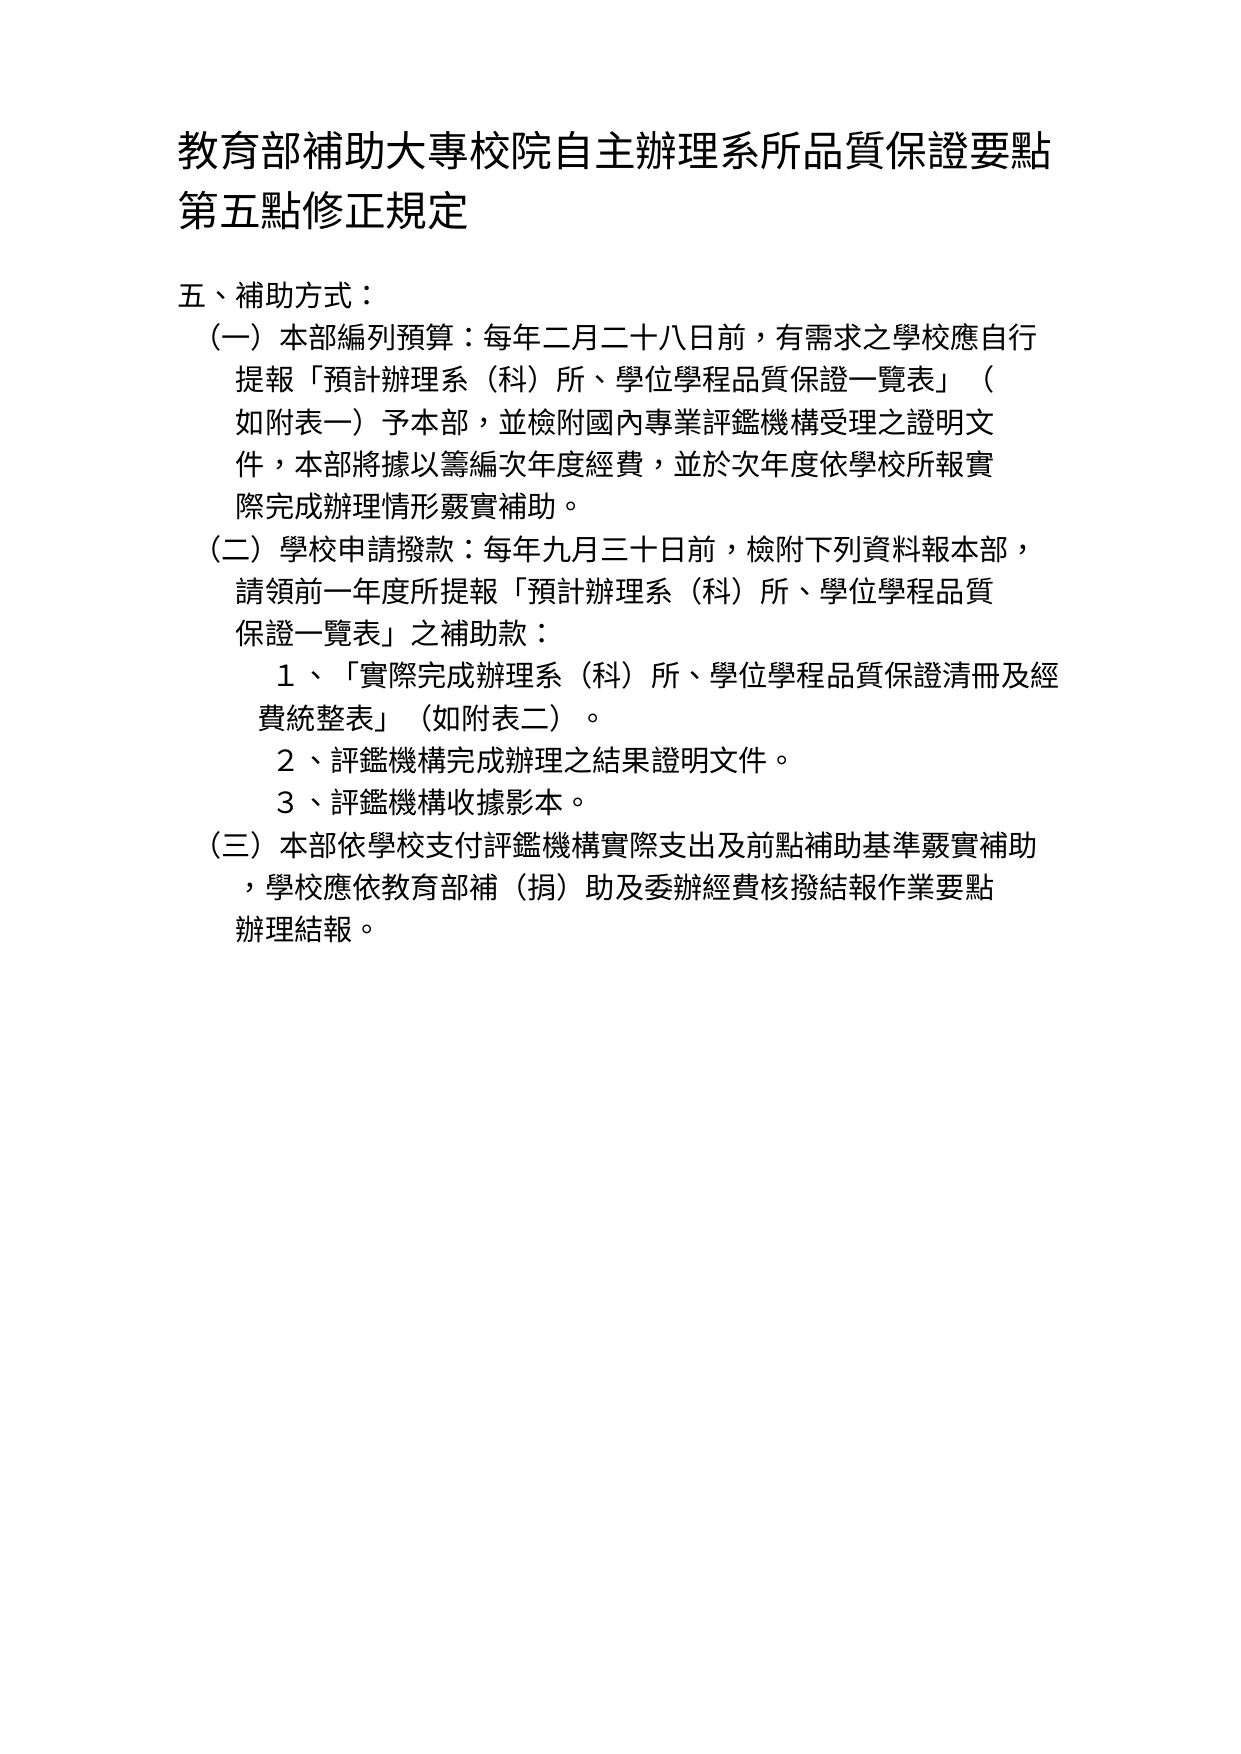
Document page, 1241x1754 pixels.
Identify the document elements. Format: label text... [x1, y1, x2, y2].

text １、「實際完成辦理系（科）所、學位學程品質保證清冊及經 [177, 653, 1063, 695]
text 際完成辦理情形覈實補助。 [177, 484, 1063, 526]
text 請領前一年度所提報「預計辦理系（科）所、學位學程品質 [177, 568, 1063, 611]
text ２、評鑑機構完成辦理之結果證明文件。 [177, 737, 1063, 780]
text 五、補助方式： [177, 272, 1063, 314]
text 如附表一）予本部，並檢附國內專業評鑑機構受理之證明文 [177, 399, 1063, 441]
text （三）本部依學校支付評鑑機構實際支出及前點補助基準覈實補助 [177, 822, 1063, 864]
text 費統整表」（如附表二）。 [177, 695, 1063, 737]
text （一）本部編列預算：每年二月二十八日前，有需求之學校應自行 [177, 314, 1063, 357]
text ３、評鑑機構收據影本。 [177, 780, 1063, 822]
text （二）學校申請撥款：每年九月三十日前，檢附下列資料報本部， [177, 526, 1063, 568]
text 教育部補助大專校院自主辦理系所品質保證要點第五點修正規定 [177, 118, 1063, 239]
text 件，本部將據以籌編次年度經費，並於次年度依學校所報實 [177, 441, 1063, 484]
text 保證一覽表」之補助款： [177, 611, 1063, 653]
text 辦理結報。 [177, 907, 1063, 949]
text ，學校應依教育部補（捐）助及委辦經費核撥結報作業要點 [177, 864, 1063, 907]
text 提報「預計辦理系（科）所、學位學程品質保證一覽表」（ [177, 357, 1063, 399]
